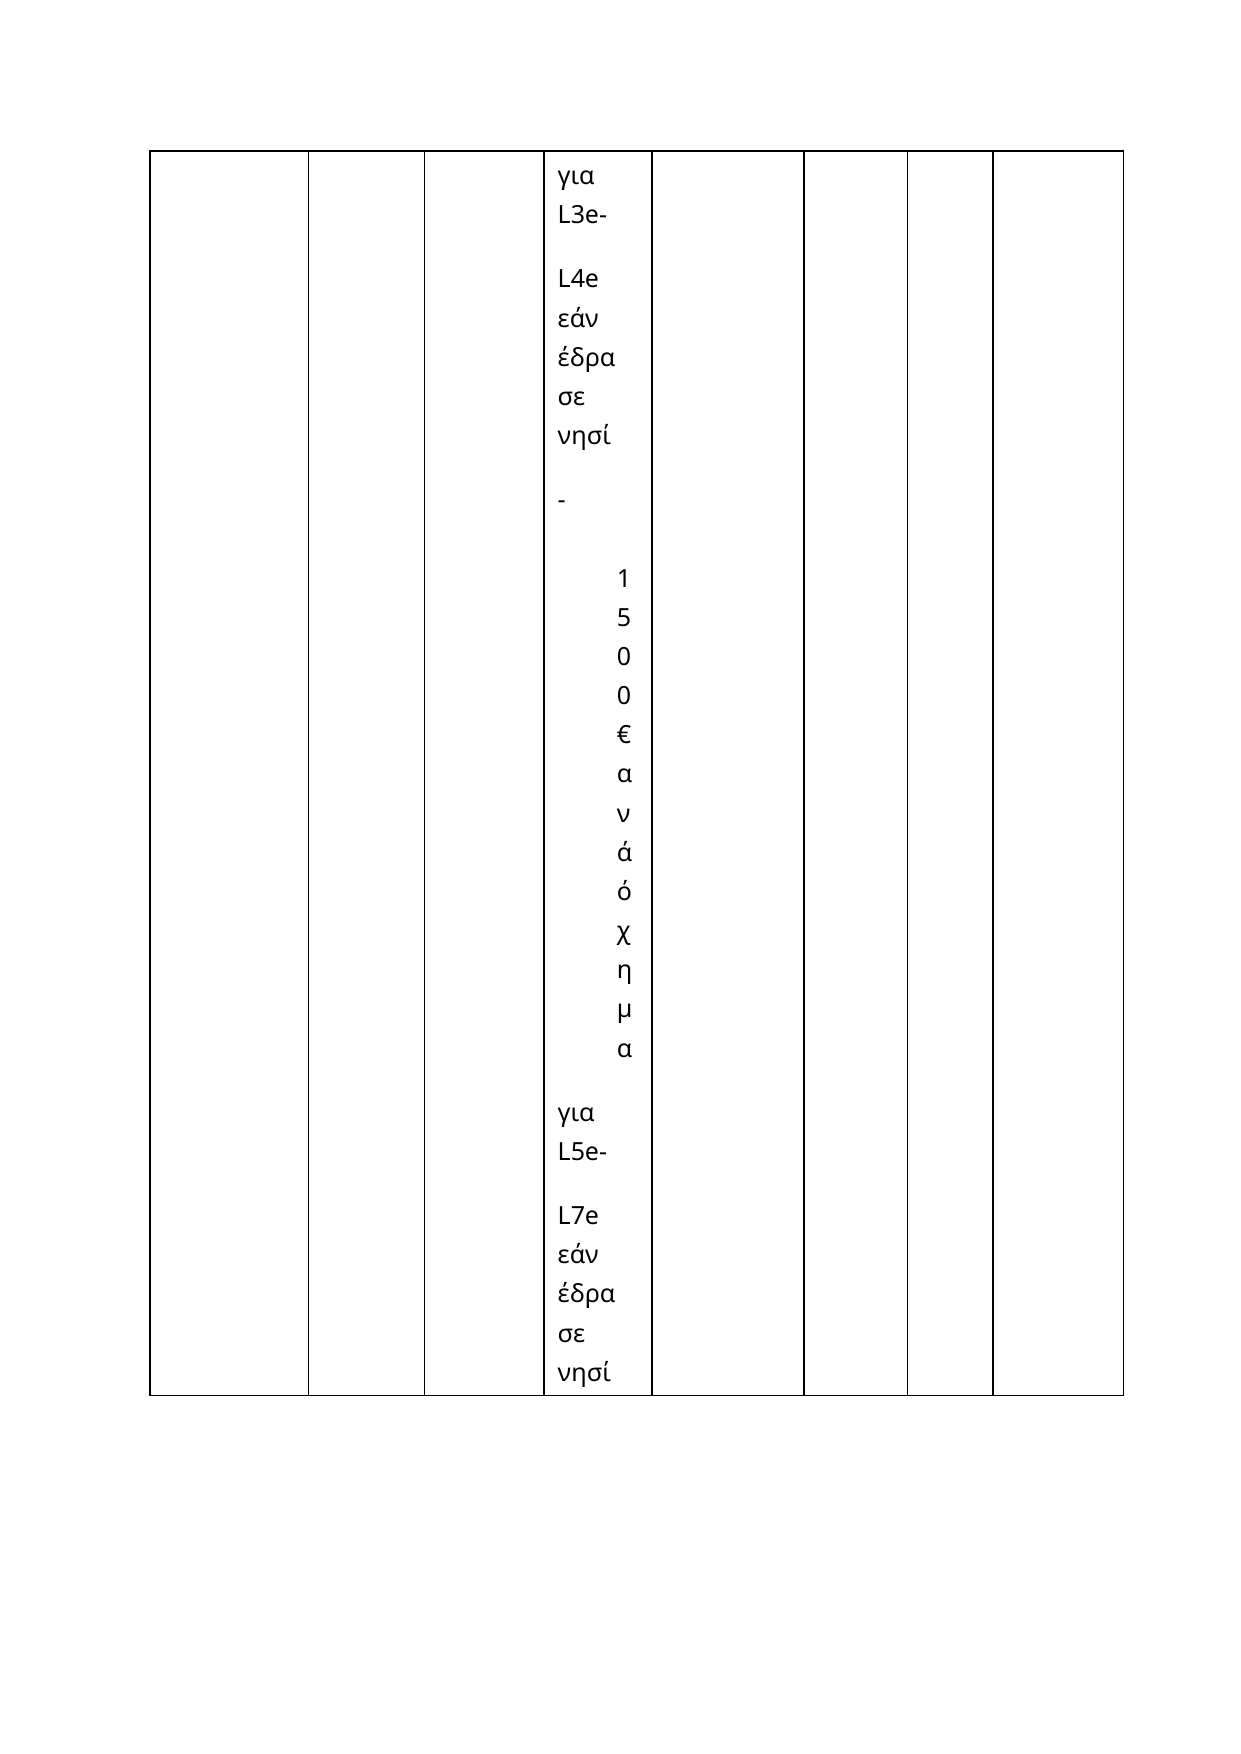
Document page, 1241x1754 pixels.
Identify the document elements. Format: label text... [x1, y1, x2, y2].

table_header [151, 152, 308, 1395]
table_header [425, 152, 543, 1395]
table_header [908, 152, 992, 1395]
table_header [994, 152, 1123, 1395]
table_header [653, 152, 803, 1395]
table_header [309, 152, 424, 1395]
table_header [805, 152, 907, 1395]
table_header για L3e- L4e εάν έδρα σε νησί - 1500 € ανά όχημα για L5e- L7e εάν έδρα σε νησί [545, 152, 651, 1395]
